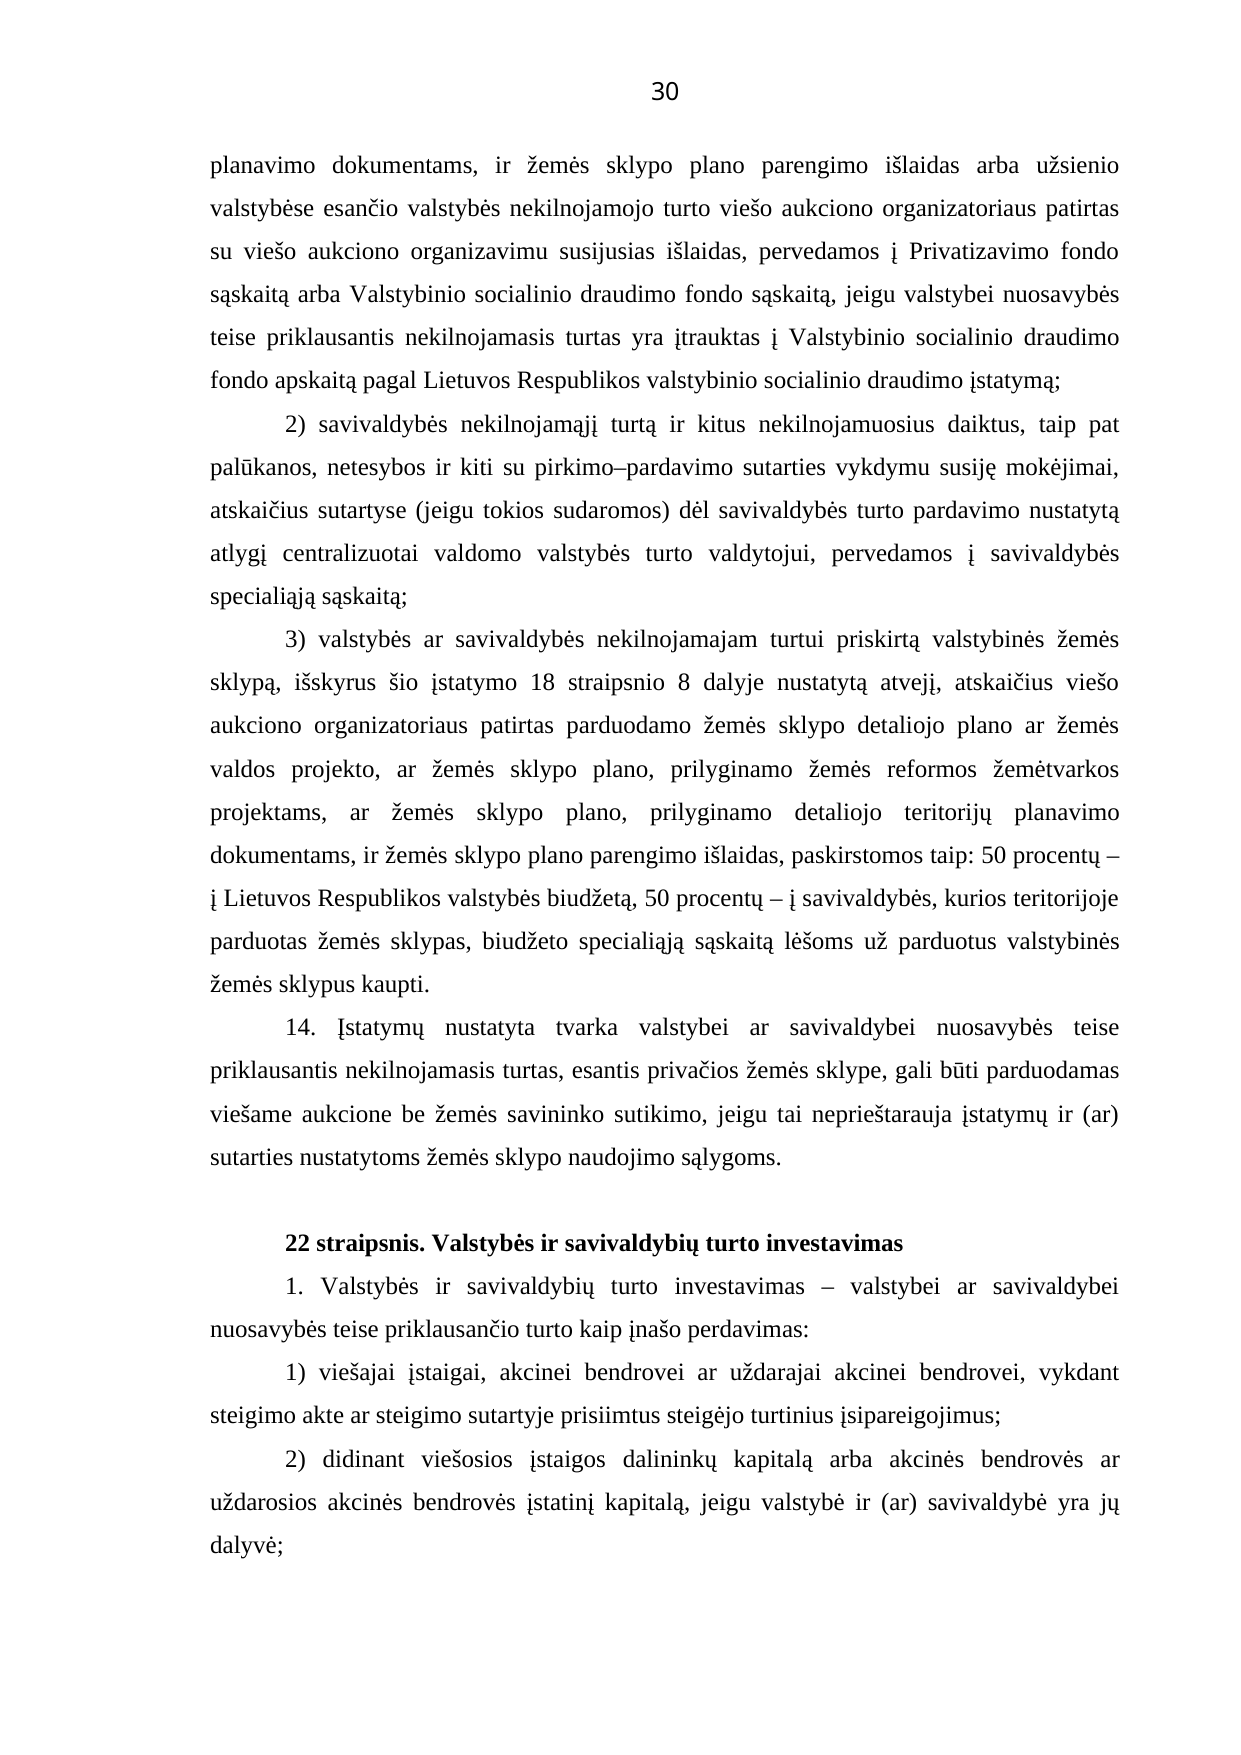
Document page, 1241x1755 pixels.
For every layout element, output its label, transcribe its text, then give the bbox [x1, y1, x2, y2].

text 2) savivaldybės nekilnojamąjį turtą ir kitus nekilnojamuosius daiktus, taip pat palūkanos, netesybos ir kiti su pirkimo–pardavimo sutarties vykdymu susiję mokėjimai, atskaičius sutartyse (jeigu tokios sudaromos) dėl savivaldybės turto pardavimo nustatytą atlygį centralizuotai valdomo valstybės turto valdytojui, pervedamos į savivaldybės specialiąją sąskaitą; [210, 409, 1120, 610]
text 14. Įstatymų nustatyta tvarka valstybei ar savivaldybei nuosavybės teise priklausantis nekilnojamasis turtas, esantis privačios žemės sklype, gali būti parduodamas viešame aukcione be žemės savininko sutikimo, jeigu tai neprieštarauja įstatymų ir (ar) sutarties nustatytoms žemės sklypo naudojimo sąlygoms. [210, 1012, 1120, 1171]
text 3) valstybės ar savivaldybės nekilnojamajam turtui priskirtą valstybinės žemės sklypą, išskyrus šio įstatymo 18 straipsnio 8 dalyje nustatytą atvejį, atskaičius viešo aukciono organizatoriaus patirtas parduodamo žemės sklypo detaliojo plano ar žemės valdos projekto, ar žemės sklypo plano, prilyginamo žemės reformos žemėtvarkos projektams, ar žemės sklypo plano, prilyginamo detaliojo teritorijų planavimo dokumentams, ir žemės sklypo plano parengimo išlaidas, paskirstomos taip: 50 procentų – į Lietuvos Respublikos valstybės biudžetą, 50 procentų – į savivaldybės, kurios teritorijoje parduotas žemės sklypas, biudžeto specialiąją sąskaitą lėšoms už parduotus valstybinės žemės sklypus kaupti. [210, 624, 1120, 998]
text 22 straipsnis. Valstybės ir savivaldybių turto investavimas [210, 1228, 1120, 1257]
text 1. Valstybės ir savivaldybių turto investavimas – valstybei ar savivaldybei nuosavybės teise priklausančio turto kaip įnašo perdavimas: [210, 1271, 1120, 1343]
text 1) viešajai įstaigai, akcinei bendrovei ar uždarajai akcinei bendrovei, vykdant steigimo akte ar steigimo sutartyje prisiimtus steigėjo turtinius įsipareigojimus; [210, 1357, 1120, 1429]
text planavimo dokumentams, ir žemės sklypo plano parengimo išlaidas arba užsienio valstybėse esančio valstybės nekilnojamojo turto viešo aukciono organizatoriaus patirtas su viešo aukciono organizavimu susijusias išlaidas, pervedamos į Privatizavimo fondo sąskaitą arba Valstybinio socialinio draudimo fondo sąskaitą, jeigu valstybei nuosavybės teise priklausantis nekilnojamasis turtas yra įtrauktas į Valstybinio socialinio draudimo fondo apskaitą pagal Lietuvos Respublikos valstybinio socialinio draudimo įstatymą; [210, 150, 1120, 394]
text 2) didinant viešosios įstaigos dalininkų kapitalą arba akcinės bendrovės ar uždarosios akcinės bendrovės įstatinį kapitalą, jeigu valstybė ir (ar) savivaldybė yra jų dalyvė; [210, 1444, 1120, 1559]
